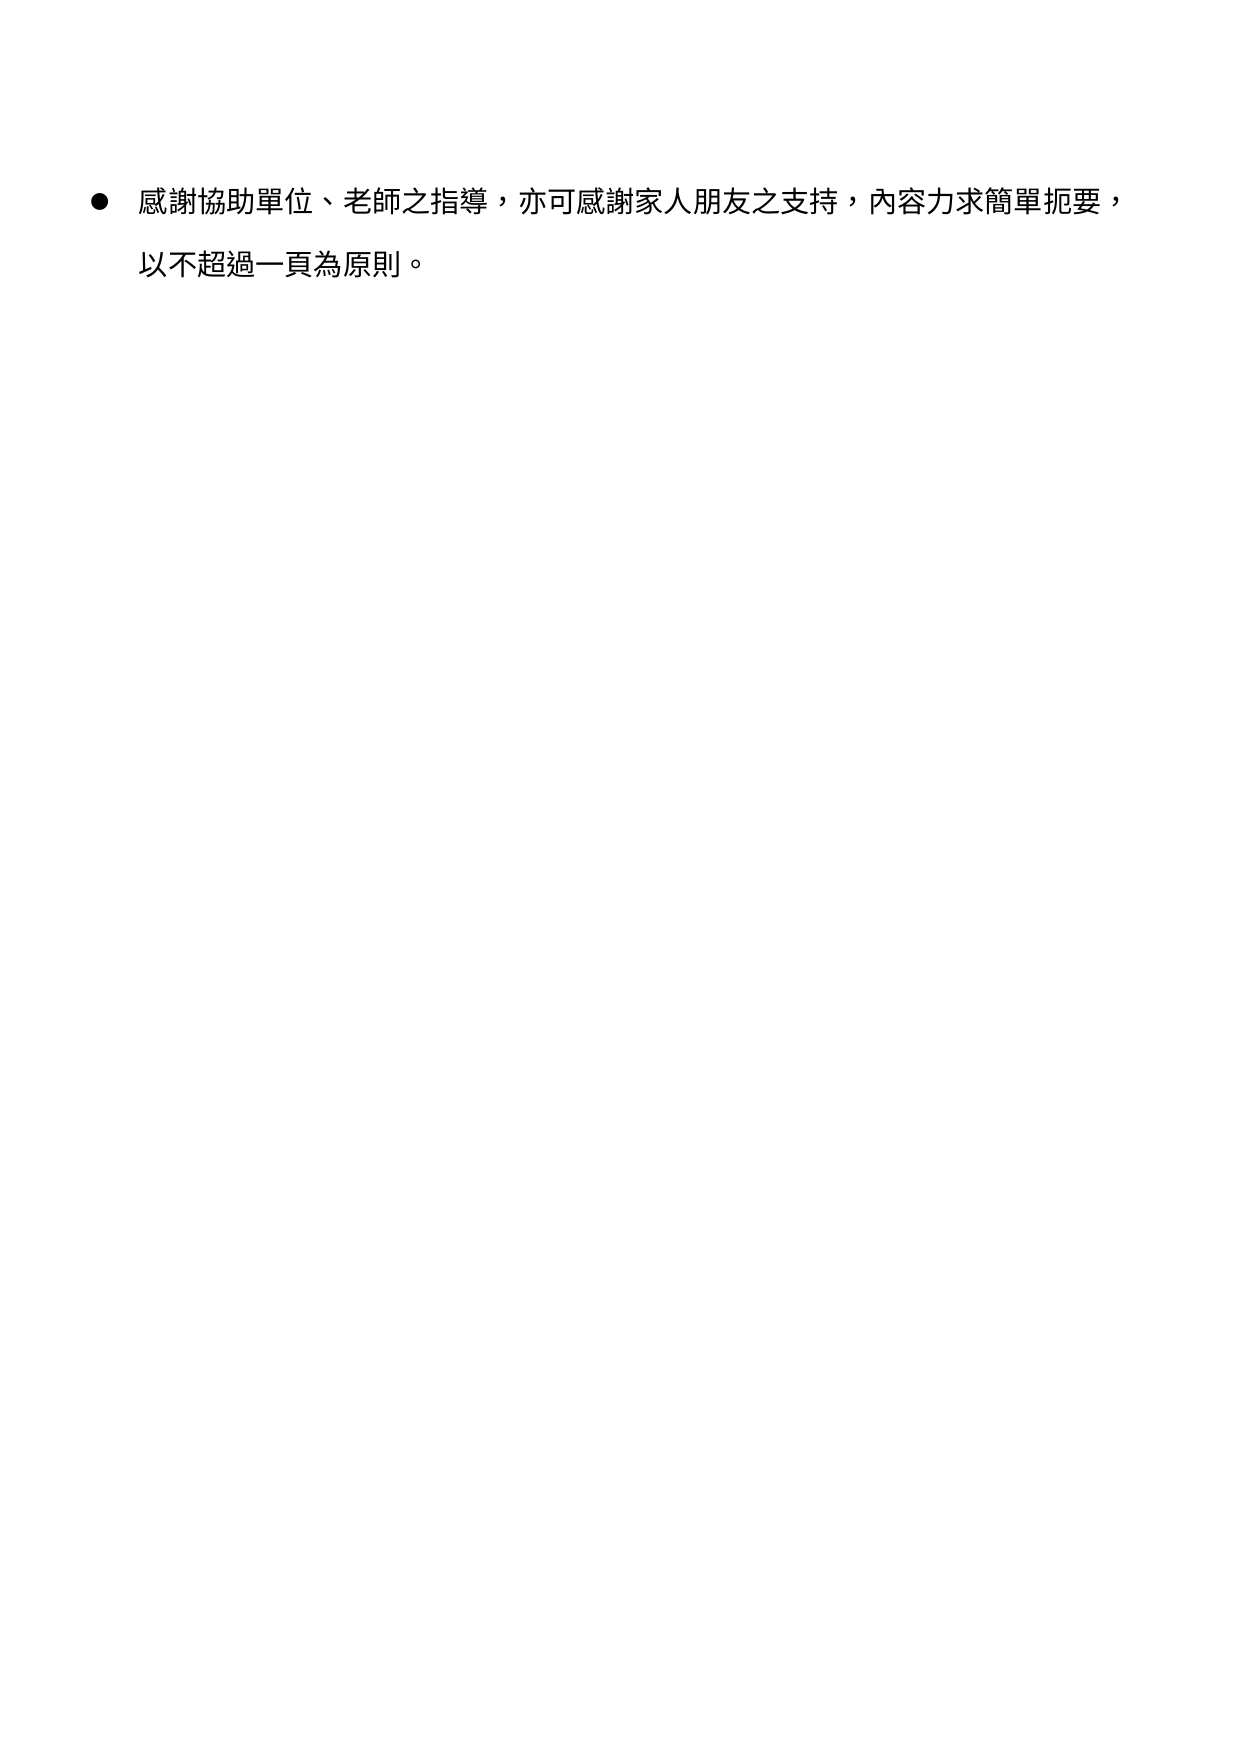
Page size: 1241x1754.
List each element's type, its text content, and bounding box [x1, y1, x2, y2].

list 感謝協助單位、老師之指導，亦可感謝家人朋友之支持，內容力求簡單扼要，以不超過一頁為原則。 [89, 158, 1152, 283]
